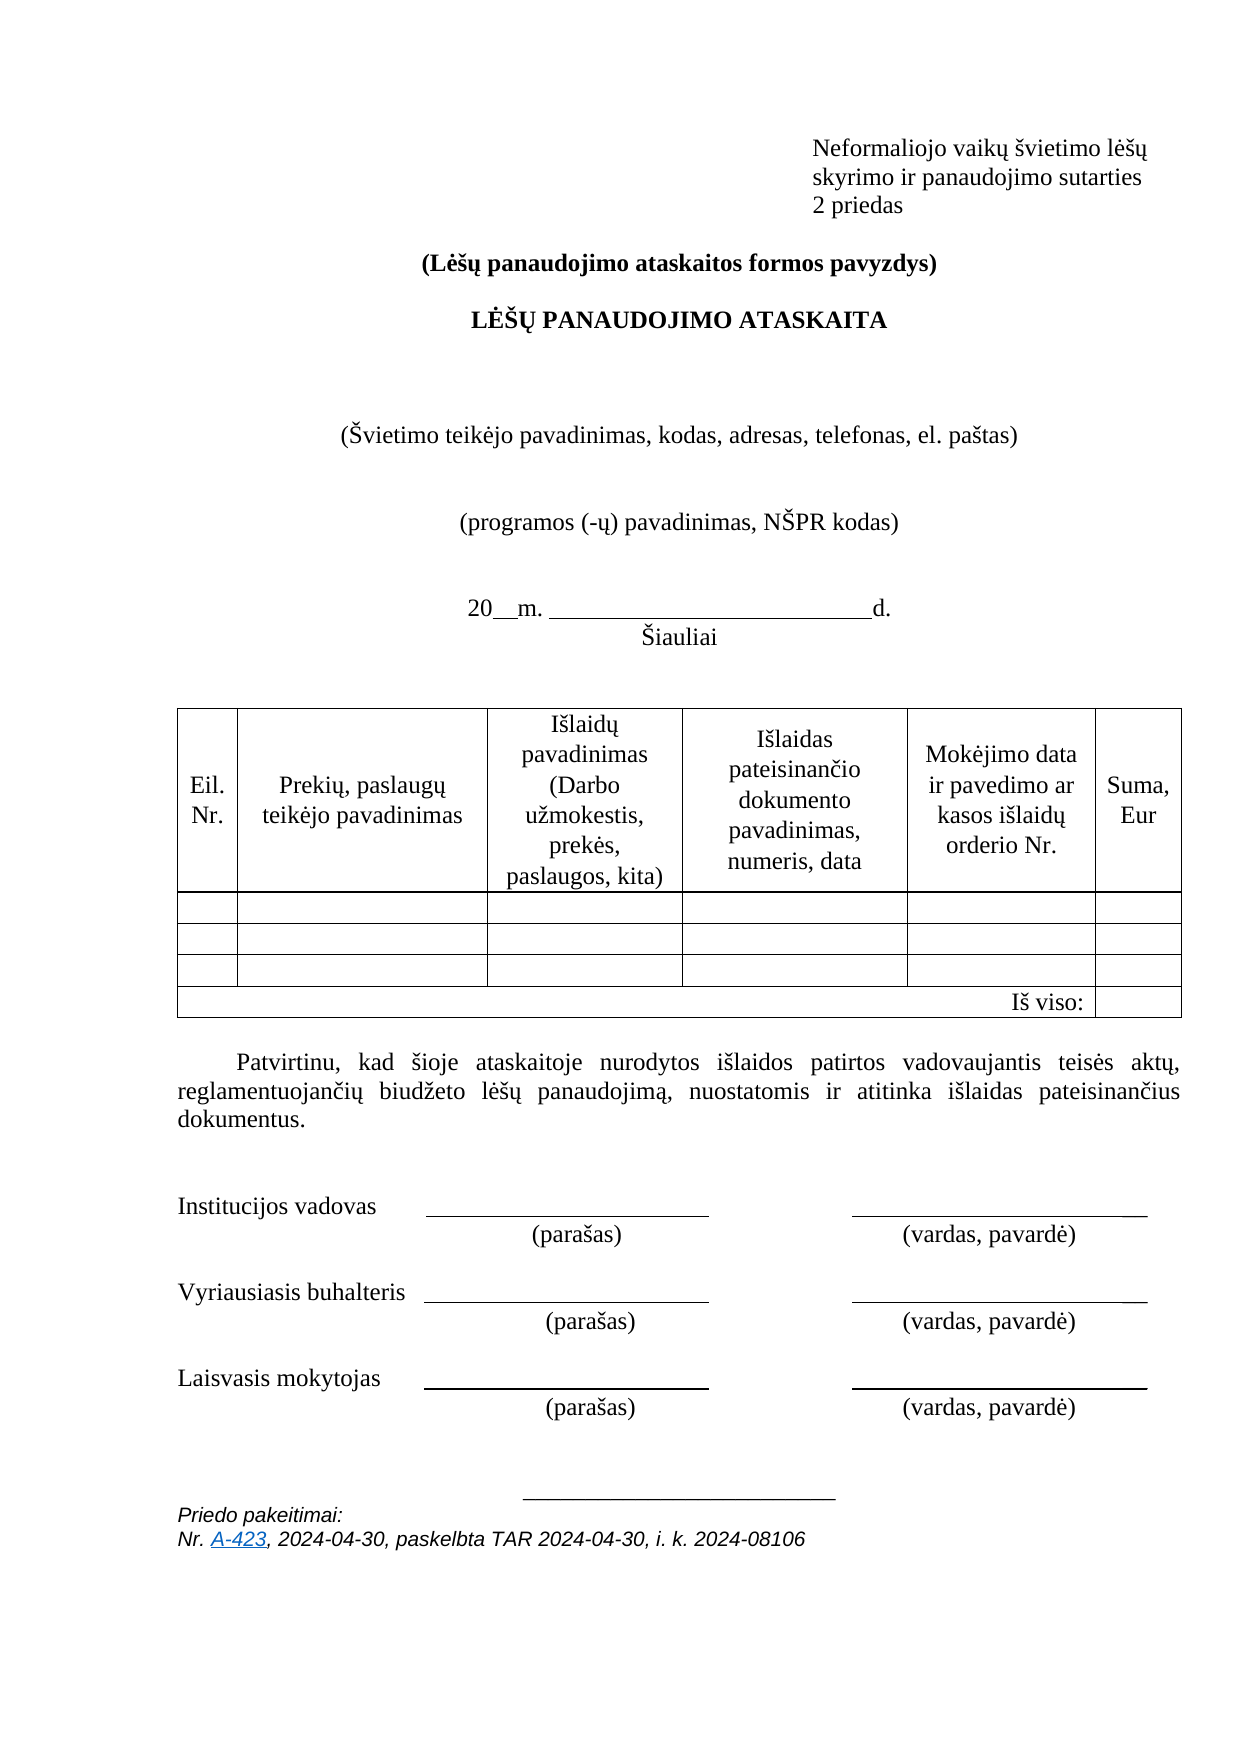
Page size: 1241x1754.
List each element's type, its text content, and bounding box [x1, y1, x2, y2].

table_cell Iš viso: [178, 987, 1095, 1017]
table_cell [908, 955, 1095, 986]
table_cell [1096, 924, 1181, 954]
text skyrimo ir panaudojimo sutarties [177, 162, 1181, 190]
text Laisvasis mokytojas __ [177, 1363, 1181, 1392]
table_cell [178, 893, 237, 923]
table_cell [1096, 893, 1181, 923]
table_header Išlaidų pavadinimas (Darbo užmokestis, prekės, paslaugos, kita) [488, 709, 682, 891]
text (parašas) (vardas, pavardė) [177, 1306, 1181, 1334]
table_header Suma, Eur [1096, 709, 1181, 891]
text Institucijos vadovas __ [177, 1191, 1181, 1219]
text LĖŠŲ PANAUDOJIMO ATASKAITA [177, 305, 1181, 334]
text Patvirtinu, kad šioje ataskaitoje nurodytos išlaidos patirtos vadovaujantis teisės aktų, reglamentuojančių biudžeto lėšų panaudojimą, nuostatomis ir atitinka išlaidas pateisinančius dokumentus. [177, 1047, 1181, 1133]
table_header Prekių, paslaugų teikėjo pavadinimas [238, 709, 487, 891]
table_cell [238, 893, 487, 923]
text (parašas) (vardas, pavardė) [177, 1219, 1181, 1248]
table_cell [178, 924, 237, 954]
text (parašas) (vardas, pavardė) [177, 1392, 1181, 1421]
table_header Išlaidas pateisinančio dokumento pavadinimas, numeris, data [683, 709, 907, 891]
table_cell [488, 924, 682, 954]
text (Švietimo teikėjo pavadinimas, kodas, adresas, telefonas, el. paštas) [177, 420, 1181, 449]
table_cell [908, 893, 1095, 923]
text Šiauliai [177, 622, 1181, 650]
text Priedo pakeitimai: [177, 1502, 1181, 1526]
table_header Mokėjimo data ir pavedimo ar kasos išlaidų orderio Nr. [908, 709, 1095, 891]
text 2 priedas [177, 190, 1181, 219]
table_cell [238, 924, 487, 954]
table_cell [908, 924, 1095, 954]
text Neformaliojo vaikų švietimo lėšų [177, 133, 1181, 162]
text (Lėšų panaudojimo ataskaitos formos pavyzdys) [177, 248, 1181, 277]
text _________________________ [177, 1474, 1181, 1502]
text Nr. A-423, 2024-04-30, paskelbta TAR 2024-04-30, i. k. 2024-08106 [177, 1526, 1181, 1550]
text (programos (-ų) pavadinimas, NŠPR kodas) [177, 507, 1181, 535]
table_cell [683, 893, 907, 923]
table_header Eil. Nr. [178, 709, 237, 891]
text 20 m. d. [177, 593, 1181, 622]
table_cell [488, 955, 682, 986]
text Vyriausiasis buhalteris __ [177, 1277, 1181, 1306]
table_cell [238, 955, 487, 986]
table_cell [1096, 955, 1181, 986]
table_cell [488, 893, 682, 923]
table_cell [683, 955, 907, 986]
table_cell [1096, 987, 1181, 1017]
table_cell [178, 955, 237, 986]
table_cell [683, 924, 907, 954]
